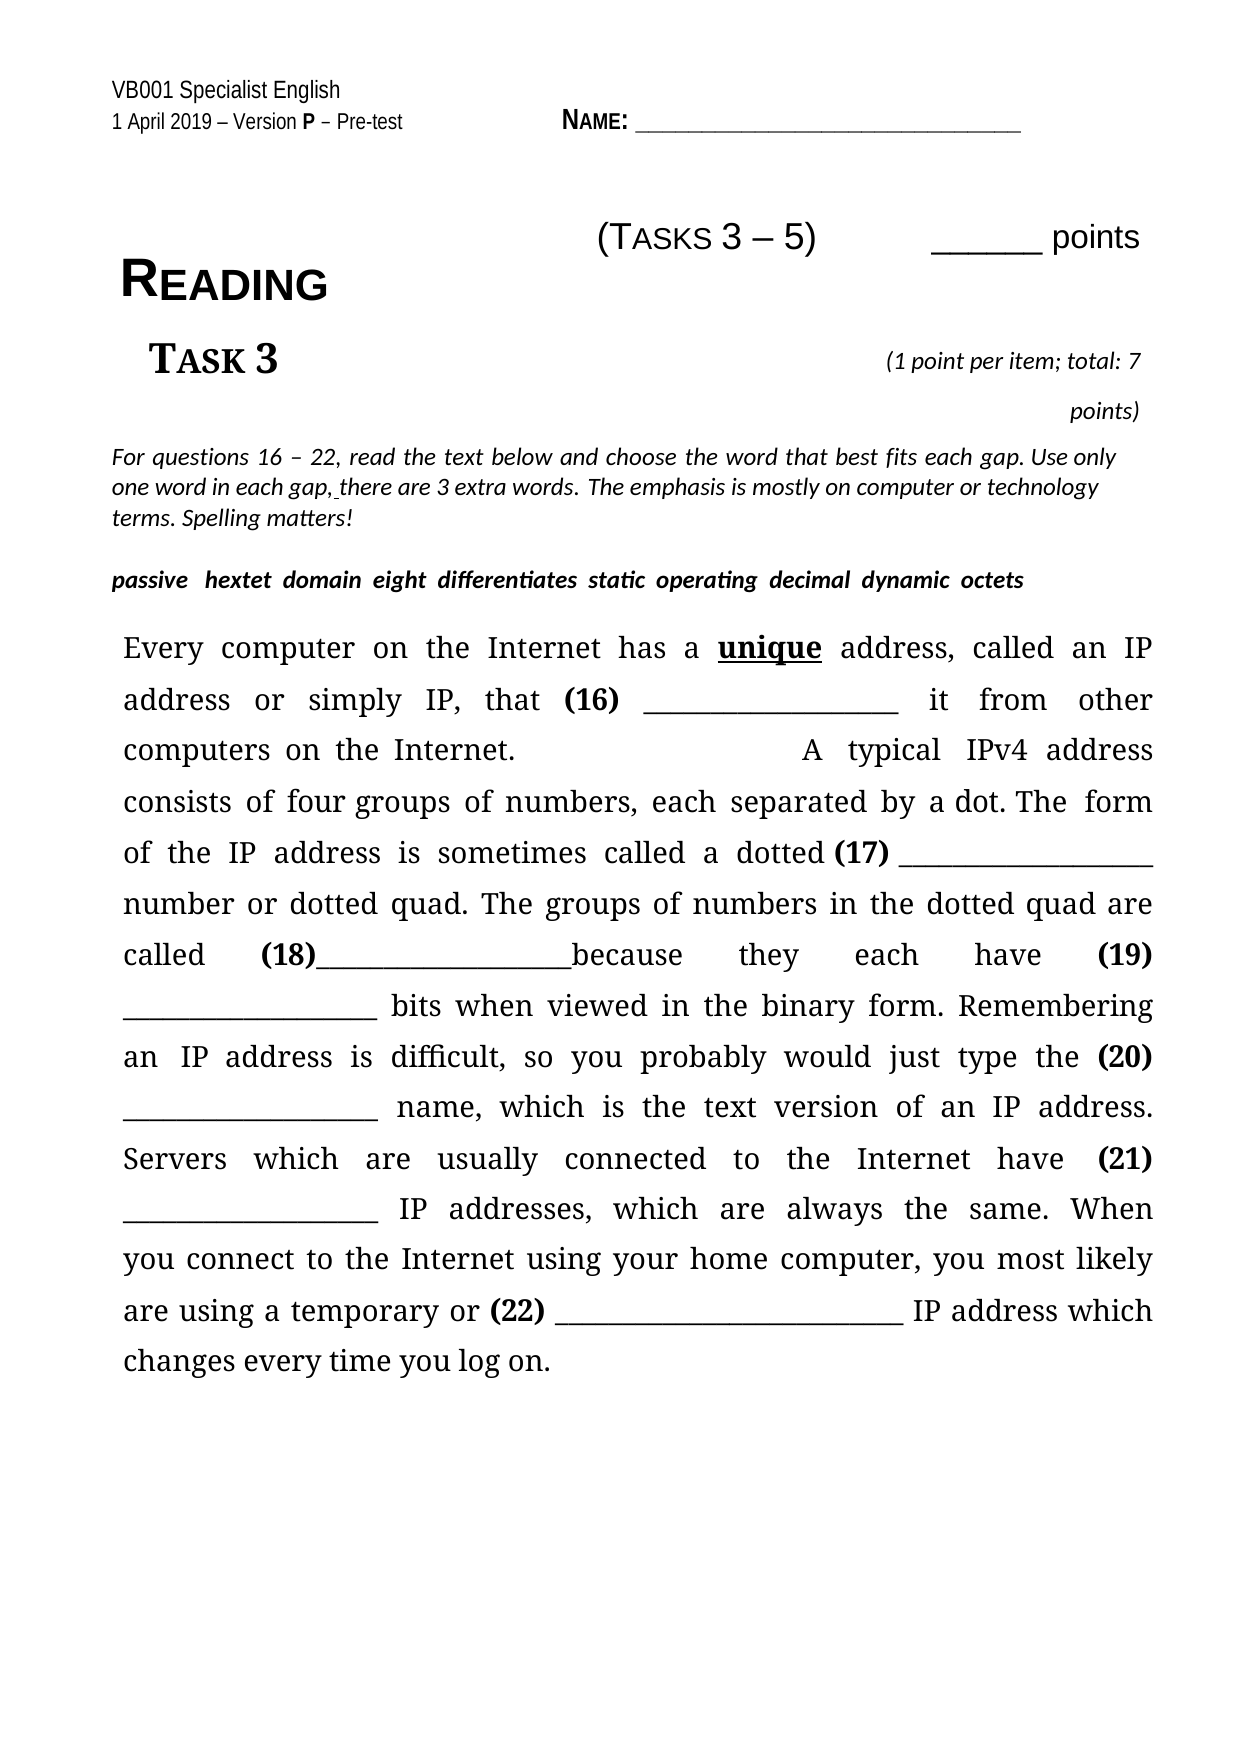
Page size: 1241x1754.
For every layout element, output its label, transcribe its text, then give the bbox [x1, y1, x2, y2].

text Every computer on the Internet has a unique address, called an IP address or simply IP, that (16) ___________________ it from other computers on the Internet. A typical IPv4 address consists of four groups of numbers, each separated by a dot. The form of the IP address is sometimes called a dotted (17) ___________________ number or dotted quad. The groups of numbers in the dotted quad are called (18)___________________because they each have (19) ___________________ bits when viewed in the binary form. Remembering an IP address is difficult, so you probably would just type the (20) ___________________ name, which is the text version of an IP address. Servers which are usually connected to the Internet have (21) ___________________ IP addresses, which are always the same. When you connect to the Internet using your home computer, you most likely are using a temporary or (22) __________________________ IP address which changes every time you log on. [123, 626, 1153, 1380]
text READING (TASKS 3 – 5) ______ points TASK 3 (1 point per item; total: 7 points) [109, 214, 1140, 430]
text passive hextet domain eight differentiates static operating decimal dynamic octets [112, 564, 1134, 595]
text For questions 16 – 22, read the text below and choose the word that best fits each gap. Use only one word in each gap, there are 3 extra words. The emphasis is mostly on computer or technology terms. Spelling matters! [112, 441, 1134, 533]
